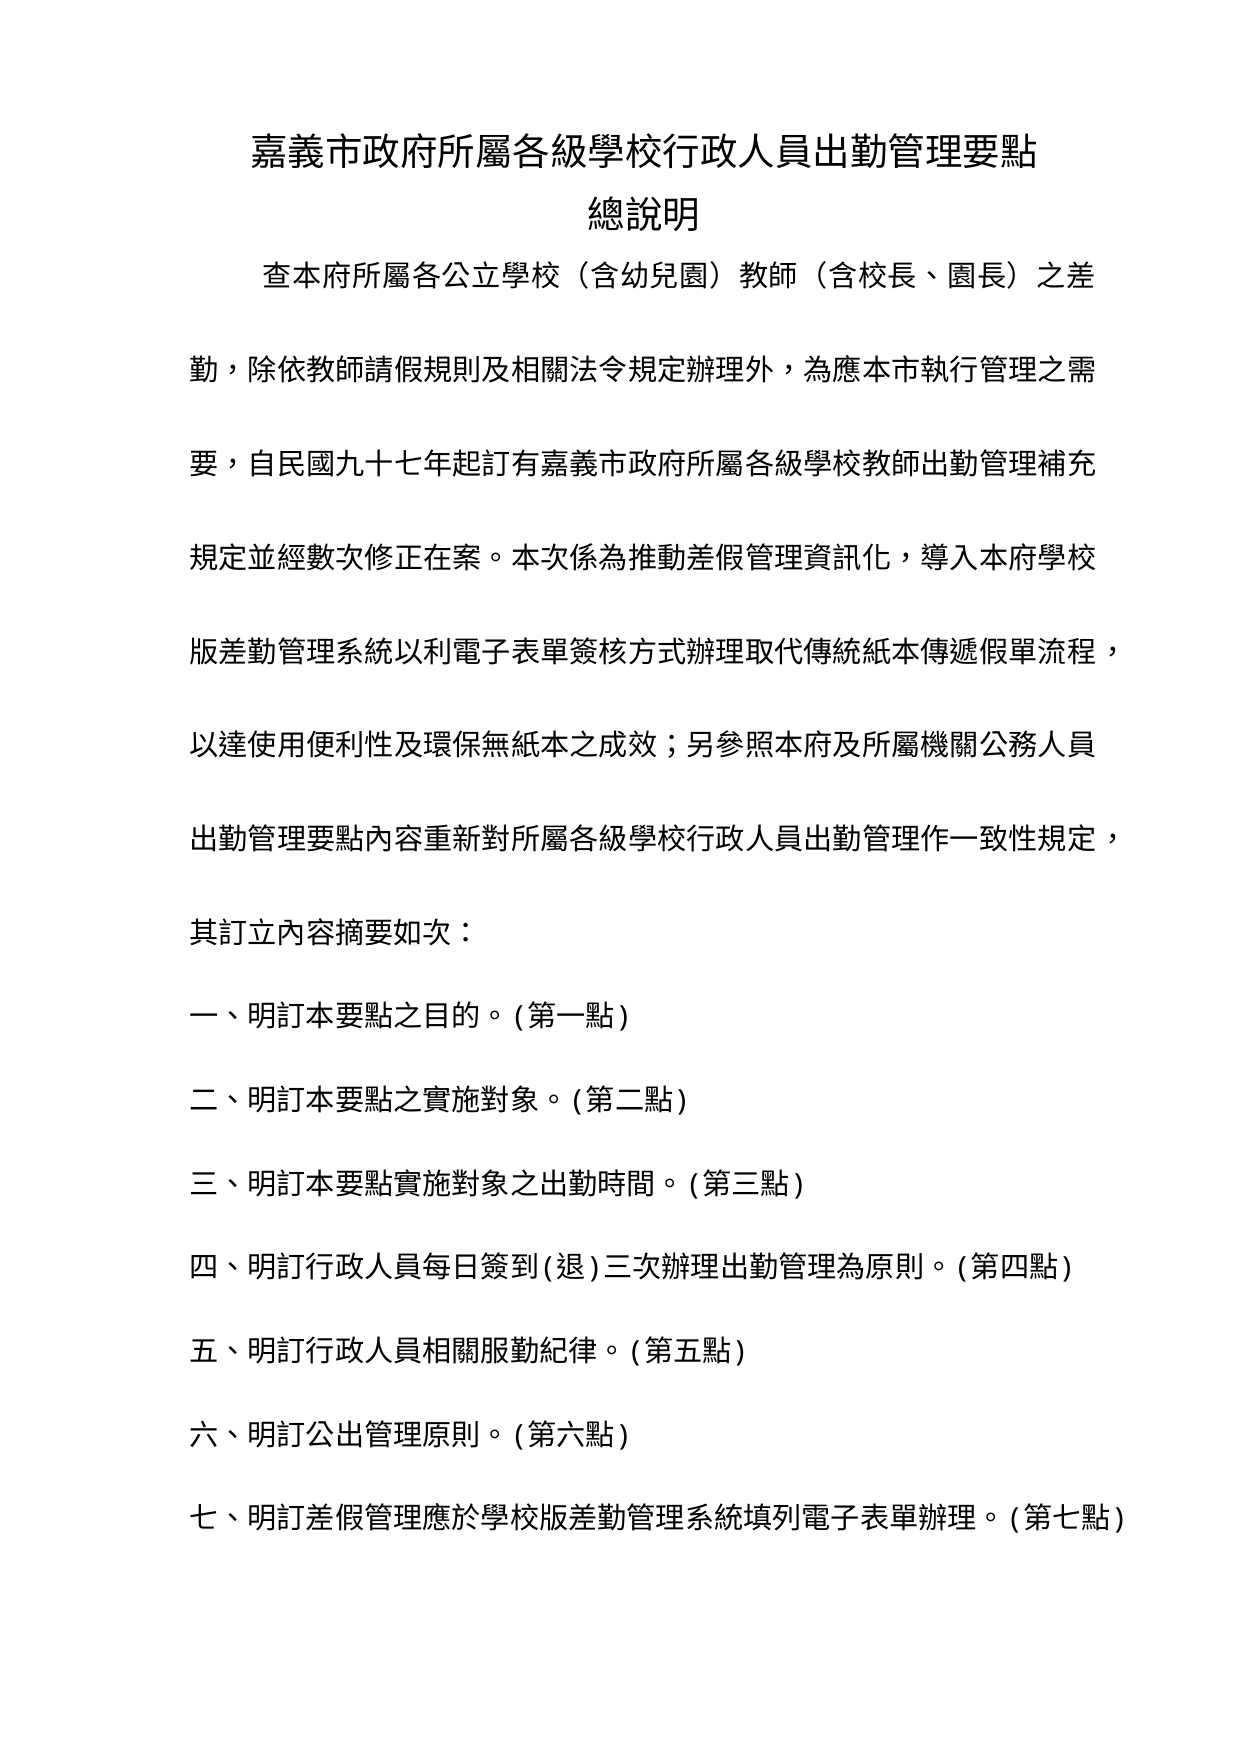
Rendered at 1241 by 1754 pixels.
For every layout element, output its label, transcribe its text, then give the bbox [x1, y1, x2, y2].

text 總說明 [189, 170, 1098, 233]
text 三、明訂本要點實施對象之出勤時間。(第三點) [189, 1140, 1098, 1202]
text 六、明訂公出管理原則。(第六點) [189, 1391, 1098, 1453]
text 五、明訂行政人員相關服勤紀律。(第五點) [189, 1307, 1098, 1369]
text 四、明訂行政人員每日簽到(退)三次辦理出勤管理為原則。(第四點) [189, 1223, 1098, 1286]
text 二、明訂本要點之實施對象。(第二點) [189, 1056, 1098, 1119]
text 一、明訂本要點之目的。(第一點) [189, 972, 1098, 1035]
text 嘉義市政府所屬各級學校行政人員出勤管理要點 [189, 108, 1098, 170]
text 查本府所屬各公立學校（含幼兒園）教師（含校長、園長）之差勤，除依教師請假規則及相關法令規定辦理外，為應本市執行管理之需要，自民國九十七年起訂有嘉義市政府所屬各級學校教師出勤管理補充規定並經數次修正在案。本次係為推動差假管理資訊化，導入本府學校版差勤管理系統以利電子表單簽核方式辦理取代傳統紙本傳遞假單流程，以達使用便利性及環保無紙本之成效；另參照本府及所屬機關公務人員出勤管理要點內容重新對所屬各級學校行政人員出勤管理作一致性規定，其訂立內容摘要如次： [189, 233, 1098, 951]
text 七、明訂差假管理應於學校版差勤管理系統填列電子表單辦理。(第七點) [189, 1474, 1149, 1537]
